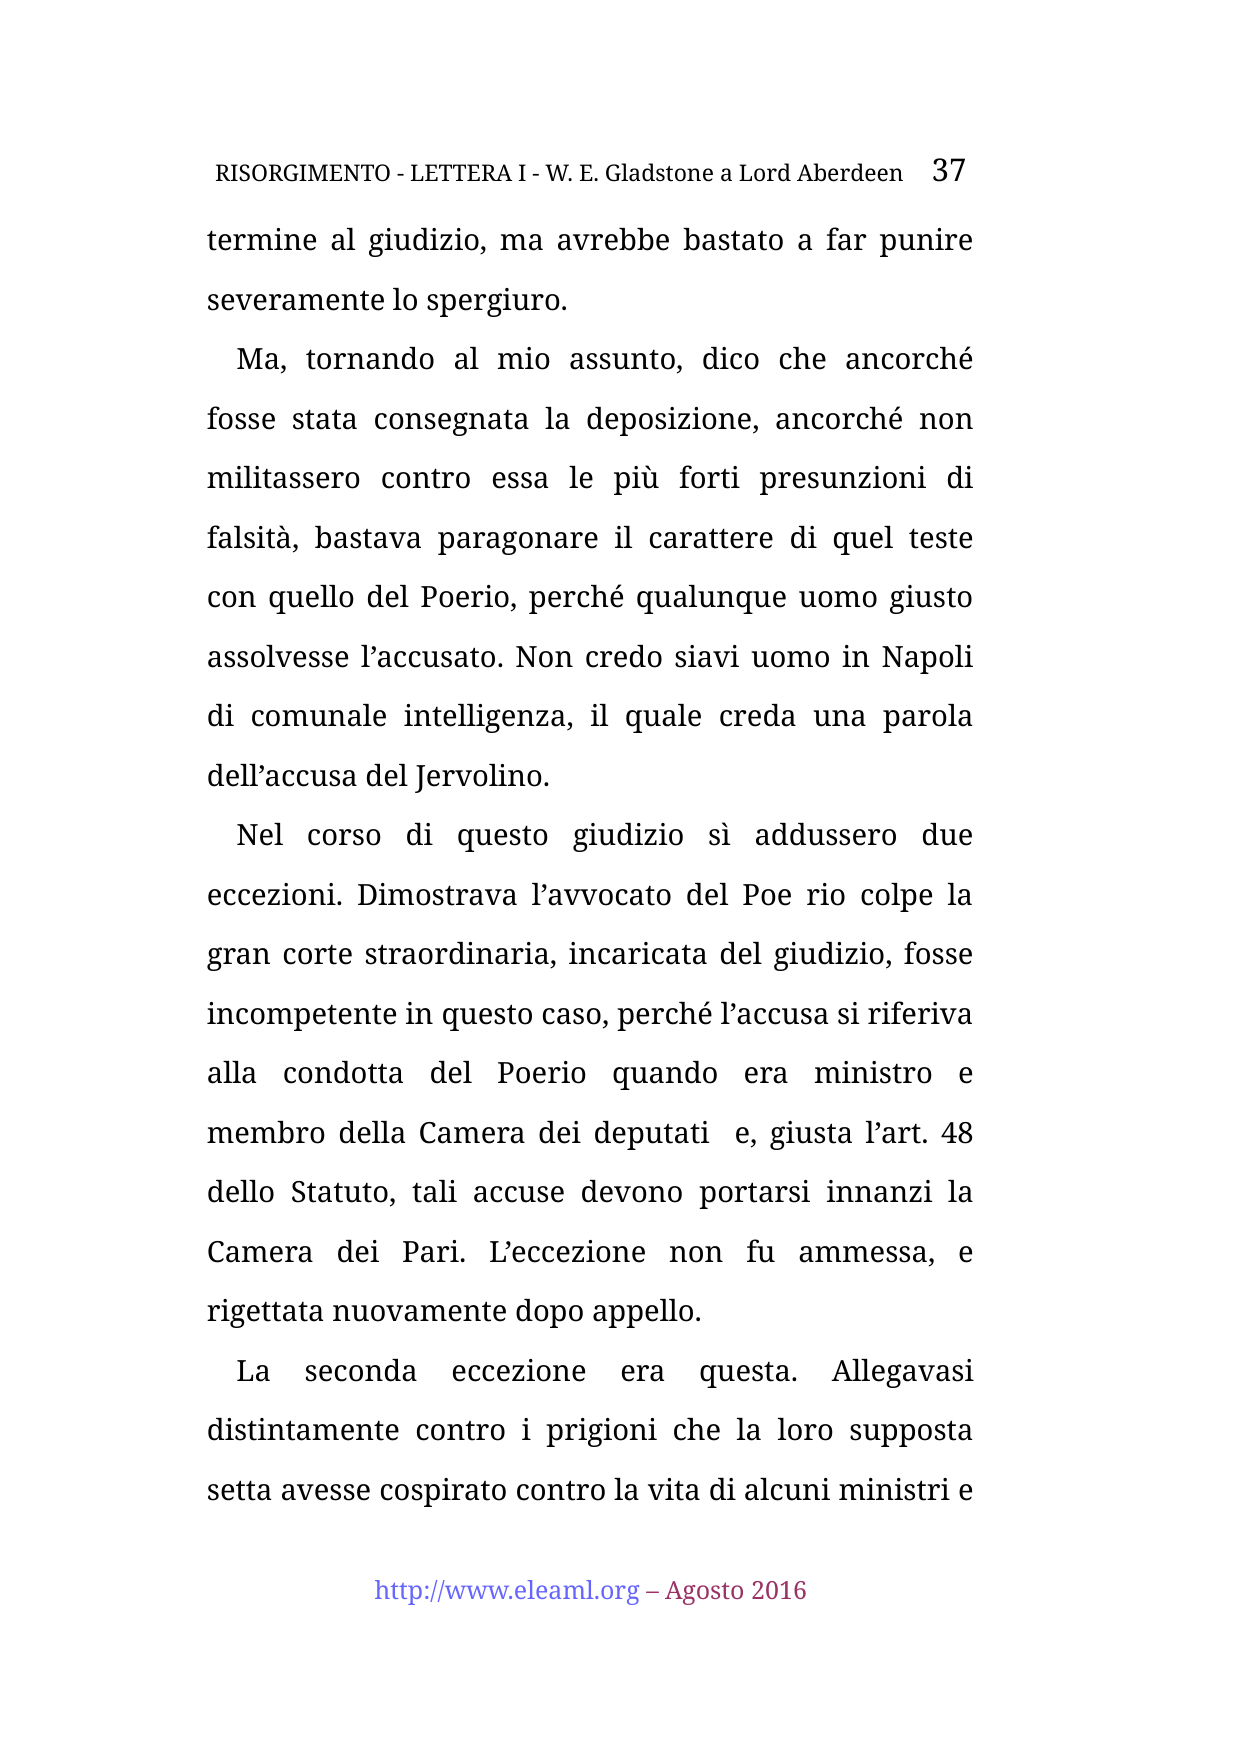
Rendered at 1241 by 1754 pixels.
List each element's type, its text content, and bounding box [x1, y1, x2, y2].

text La seconda eccezione era questa. Allegavasi distintamente contro i prigioni che la loro supposta setta avesse cospirato contro la vita di alcuni ministri e [207, 1350, 974, 1508]
text termine al giudizio, ma avrebbe bastato a far punire severamente lo spergiuro. [207, 220, 974, 319]
text Ma, tornando al mio assunto, dico che ancorché fosse stata consegnata la deposizione, ancorché non militassero contro essa le più forti presunzioni di falsità, bastava paragonare il carattere di quel teste con quello del Poerio, perché qualunque uomo giusto assolvesse l’accusato. Non credo siavi uomo in Napoli di comunale intelligenza, il quale creda una parola dell’accusa del Jervolino. [207, 339, 974, 795]
text Nel corso di questo giudizio sì addussero due eccezioni. Dimostrava l’avvocato del Poe rio colpe la gran corte straordinaria, incaricata del giudizio, fosse incompetente in questo caso, perché l’accusa si riferiva alla condotta del Poerio quando era ministro e membro della Camera dei deputati e, giusta l’art. 48 dello Statuto, tali accuse devono portarsi innanzi la Camera dei Pari. L’eccezione non fu ammessa, e rigettata nuovamente dopo appello. [207, 814, 974, 1330]
